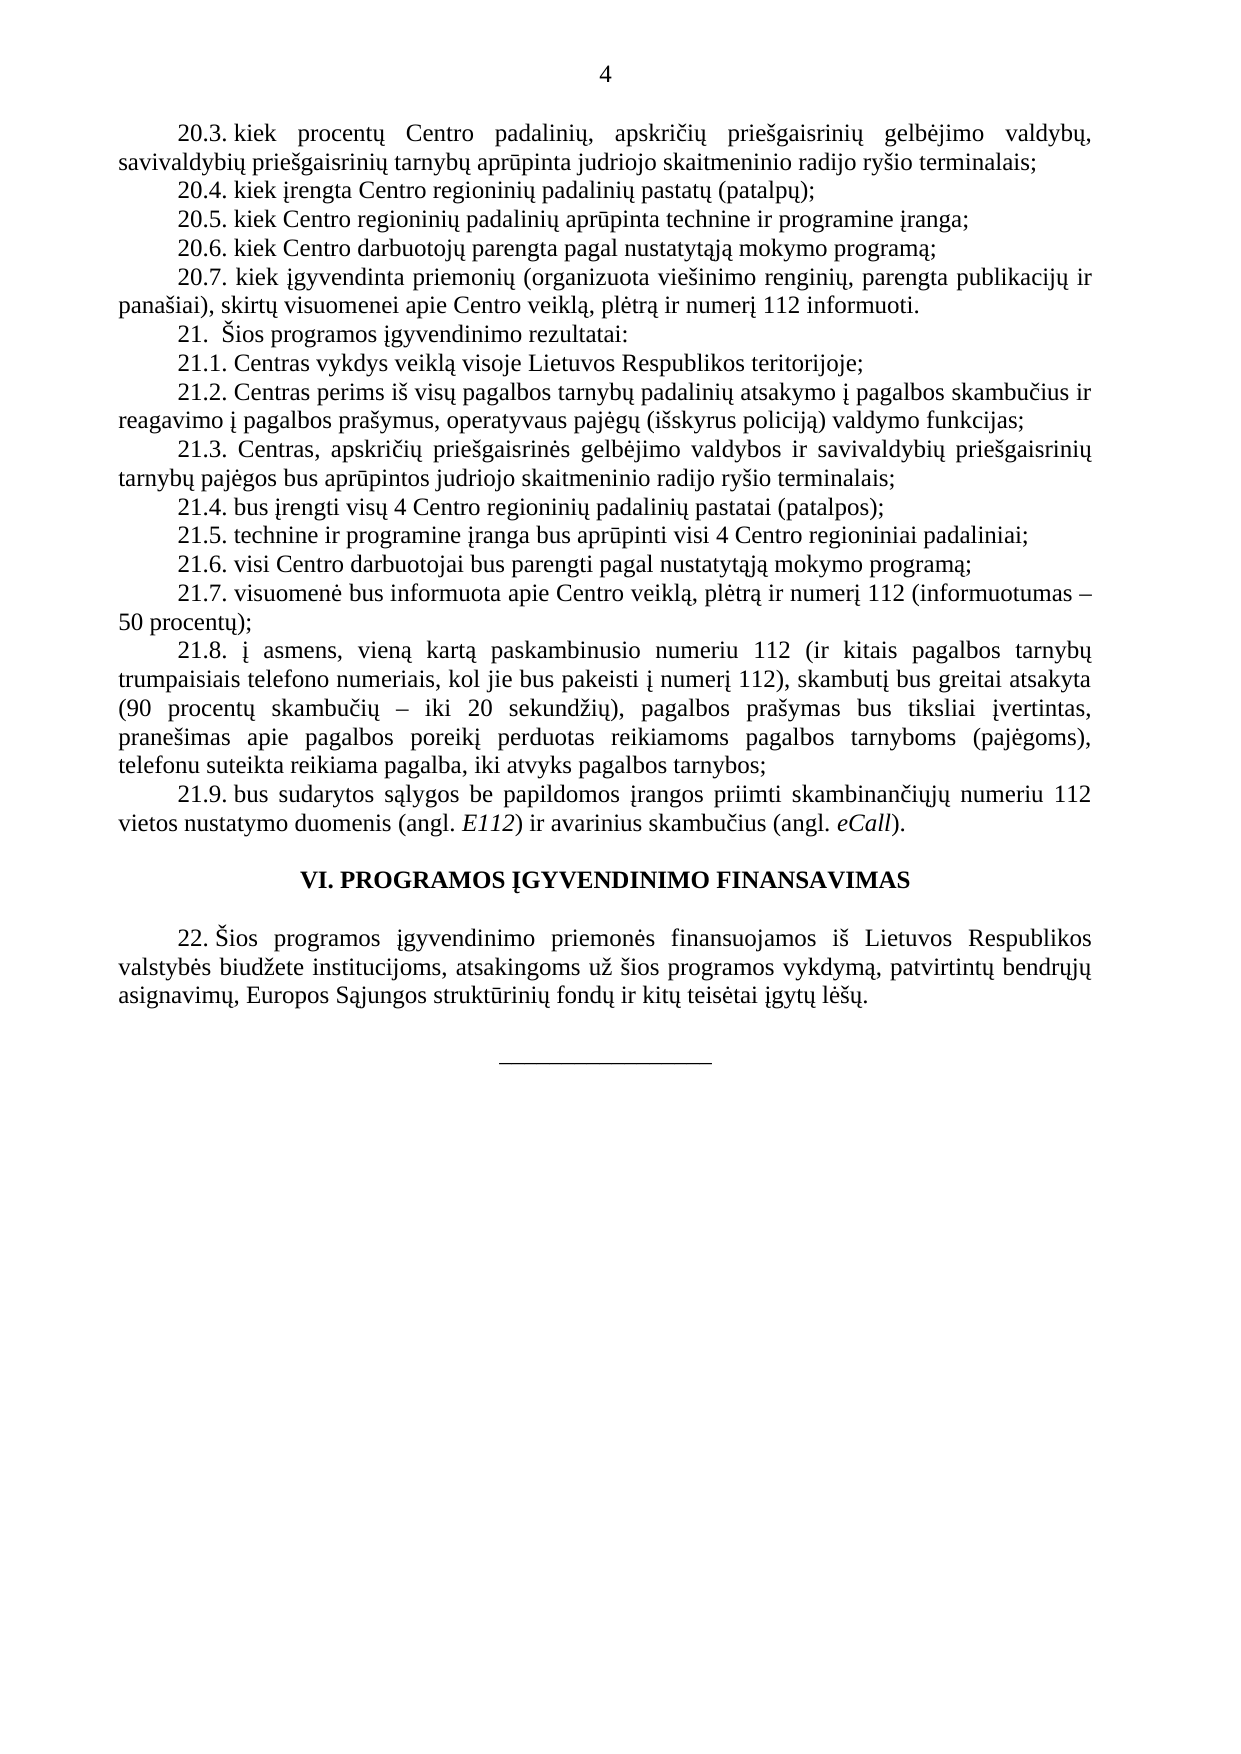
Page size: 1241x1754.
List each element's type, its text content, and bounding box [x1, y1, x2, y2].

text 20.5. kiek Centro regioninių padalinių aprūpinta technine ir programine įranga; [118, 204, 1092, 233]
text 21.3. Centras, apskričių priešgaisrinės gelbėjimo valdybos ir savivaldybių priešgaisrinių tarnybų pajėgos bus aprūpintos judriojo skaitmeninio radijo ryšio terminalais; [118, 434, 1092, 492]
text 21.2. Centras perims iš visų pagalbos tarnybų padalinių atsakymo į pagalbos skambučius ir reagavimo į pagalbos prašymus, operatyvaus pajėgų (išskyrus policiją) valdymo funkcijas; [118, 377, 1092, 434]
text 21.1. Centras vykdys veiklą visoje Lietuvos Respublikos teritorijoje; [118, 348, 1092, 377]
text 20.4. kiek įrengta Centro regioninių padalinių pastatų (patalpų); [118, 176, 1092, 204]
text 22. Šios programos įgyvendinimo priemonės finansuojamos iš Lietuvos Respublikos valstybės biudžete institucijoms, atsakingoms už šios programos vykdymą, patvirtintų bendrųjų asignavimų, Europos Sąjungos struktūrinių fondų ir kitų teisėtai įgytų lėšų. [118, 923, 1092, 1009]
text VI. PROGRAMOS ĮGYVENDINIMO FINANSAVIMAS [118, 866, 1092, 894]
text 21.9. bus sudarytos sąlygos be papildomos įrangos priimti skambinančiųjų numeriu 112 vietos nustatymo duomenis (angl. E112) ir avarinius skambučius (angl. eCall). [118, 779, 1092, 837]
text 21. Šios programos įgyvendinimo rezultatai: [118, 319, 1092, 348]
text 20.3. kiek procentų Centro padalinių, apskričių priešgaisrinių gelbėjimo valdybų, savivaldybių priešgaisrinių tarnybų aprūpinta judriojo skaitmeninio radijo ryšio terminalais; [118, 118, 1092, 176]
text 20.6. kiek Centro darbuotojų parengta pagal nustatytąją mokymo programą; [118, 233, 1092, 262]
text 21.7. visuomenė bus informuota apie Centro veiklą, plėtrą ir numerį 112 (informuotumas – 50 procentų); [118, 578, 1092, 636]
text 20.7. kiek įgyvendinta priemonių (organizuota viešinimo renginių, parengta publikacijų ir panašiai), skirtų visuomenei apie Centro veiklą, plėtrą ir numerį 112 informuoti. [118, 262, 1092, 319]
text 21.6. visi Centro darbuotojai bus parengti pagal nustatytąją mokymo programą; [118, 549, 1092, 578]
text 21.5. technine ir programine įranga bus aprūpinti visi 4 Centro regioniniai padaliniai; [118, 521, 1092, 549]
text _________________ [118, 1038, 1092, 1067]
text 21.8. į asmens, vieną kartą paskambinusio numeriu 112 (ir kitais pagalbos tarnybų trumpaisiais telefono numeriais, kol jie bus pakeisti į numerį 112), skambutį bus greitai atsakyta (90 procentų skambučių – iki 20 sekundžių), pagalbos prašymas bus tiksliai įvertintas, pranešimas apie pagalbos poreikį perduotas reikiamoms pagalbos tarnyboms (pajėgoms), telefonu suteikta reikiama pagalba, iki atvyks pagalbos tarnybos; [118, 636, 1092, 779]
text 21.4. bus įrengti visų 4 Centro regioninių padalinių pastatai (patalpos); [118, 492, 1092, 521]
